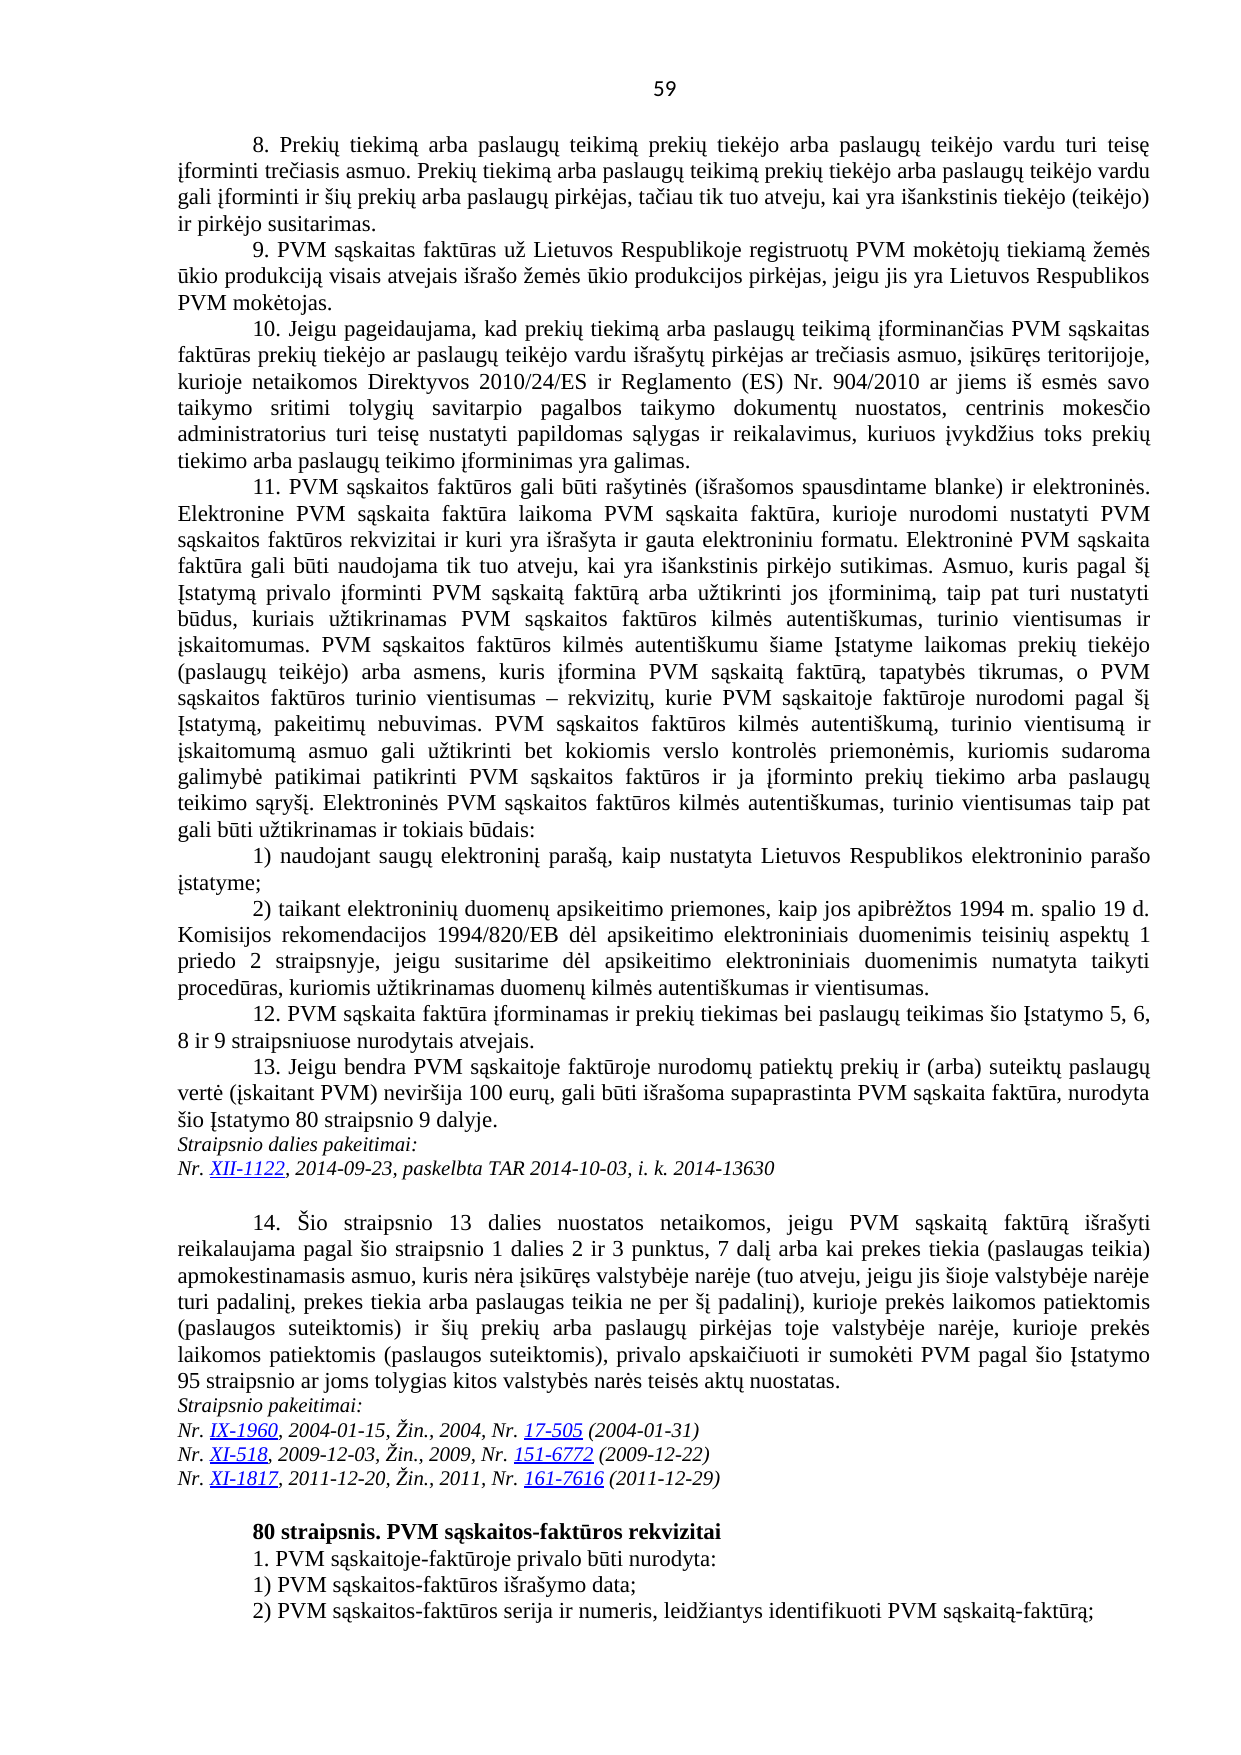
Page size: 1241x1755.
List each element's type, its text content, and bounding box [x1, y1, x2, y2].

text 8. Prekių tiekimą arba paslaugų teikimą prekių tiekėjo arba paslaugų teikėjo vardu turi teisę įforminti trečiasis asmuo. Prekių tiekimą arba paslaugų teikimą prekių tiekėjo arba paslaugų teikėjo vardu gali įforminti ir šių prekių arba paslaugų pirkėjas, tačiau tik tuo atveju, kai yra išankstinis tiekėjo (teikėjo) ir pirkėjo susitarimas. [177, 131, 1152, 236]
text 1. PVM sąskaitoje-faktūroje privalo būti nurodyta: [177, 1545, 1152, 1571]
text 14. Šio straipsnio 13 dalies nuostatos netaikomos, jeigu PVM sąskaitą faktūrą išrašyti reikalaujama pagal šio straipsnio 1 dalies 2 ir 3 punktus, 7 dalį arba kai prekes tiekia (paslaugas teikia) apmokestinamasis asmuo, kuris nėra įsikūręs valstybėje narėje (tuo atveju, jeigu jis šioje valstybėje narėje turi padalinį, prekes tiekia arba paslaugas teikia ne per šį padalinį), kurioje prekės laikomos patiektomis (paslaugos suteiktomis) ir šių prekių arba paslaugų pirkėjas toje valstybėje narėje, kurioje prekės laikomos patiektomis (paslaugos suteiktomis), privalo apskaičiuoti ir sumokėti PVM pagal šio Įstatymo 95 straipsnio ar joms tolygias kitos valstybės narės teisės aktų nuostatas. [177, 1209, 1152, 1393]
text Nr. XII-1122, 2014-09-23, paskelbta TAR 2014-10-03, i. k. 2014-13630 [177, 1156, 1152, 1180]
text 1) PVM sąskaitos-faktūros išrašymo data; [177, 1571, 1152, 1597]
text 12. PVM sąskaita faktūra įforminamas ir prekių tiekimas bei paslaugų teikimas šio Įstatymo 5, 6, 8 ir 9 straipsniuose nurodytais atvejais. [177, 1000, 1152, 1053]
text 80 straipsnis. PVM sąskaitos-faktūros rekvizitai [177, 1518, 1152, 1545]
text 13. Jeigu bendra PVM sąskaitoje faktūroje nurodomų patiektų prekių ir (arba) suteiktų paslaugų vertė (įskaitant PVM) neviršija 100 eurų, gali būti išrašoma supaprastinta PVM sąskaita faktūra, nurodyta šio Įstatymo 80 straipsnio 9 dalyje. [177, 1053, 1152, 1132]
text 11. PVM sąskaitos faktūros gali būti rašytinės (išrašomos spausdintame blanke) ir elektroninės. Elektronine PVM sąskaita faktūra laikoma PVM sąskaita faktūra, kurioje nurodomi nustatyti PVM sąskaitos faktūros rekvizitai ir kuri yra išrašyta ir gauta elektroniniu formatu. Elektroninė PVM sąskaita faktūra gali būti naudojama tik tuo atveju, kai yra išankstinis pirkėjo sutikimas. Asmuo, kuris pagal šį Įstatymą privalo įforminti PVM sąskaitą faktūrą arba užtikrinti jos įforminimą, taip pat turi nustatyti būdus, kuriais užtikrinamas PVM sąskaitos faktūros kilmės autentiškumas, turinio vientisumas ir įskaitomumas. PVM sąskaitos faktūros kilmės autentiškumu šiame Įstatyme laikomas prekių tiekėjo (paslaugų teikėjo) arba asmens, kuris įformina PVM sąskaitą faktūrą, tapatybės tikrumas, o PVM sąskaitos faktūros turinio vientisumas – rekvizitų, kurie PVM sąskaitoje faktūroje nurodomi pagal šį Įstatymą, pakeitimų nebuvimas. PVM sąskaitos faktūros kilmės autentiškumą, turinio vientisumą ir įskaitomumą asmuo gali užtikrinti bet kokiomis verslo kontrolės priemonėmis, kuriomis sudaroma galimybė patikimai patikrinti PVM sąskaitos faktūros ir ja įforminto prekių tiekimo arba paslaugų teikimo sąryšį. Elektroninės PVM sąskaitos faktūros kilmės autentiškumas, turinio vientisumas taip pat gali būti užtikrinamas ir tokiais būdais: [177, 473, 1152, 842]
text Straipsnio dalies pakeitimai: [177, 1132, 1152, 1156]
text Nr. XI-1817, 2011-12-20, Žin., 2011, Nr. 161-7616 (2011-12-29) [177, 1466, 1152, 1490]
text 10. Jeigu pageidaujama, kad prekių tiekimą arba paslaugų teikimą įforminančias PVM sąskaitas faktūras prekių tiekėjo ar paslaugų teikėjo vardu išrašytų pirkėjas ar trečiasis asmuo, įsikūręs teritorijoje, kurioje netaikomos Direktyvos 2010/24/ES ir Reglamento (ES) Nr. 904/2010 ar jiems iš esmės savo taikymo sritimi tolygių savitarpio pagalbos taikymo dokumentų nuostatos, centrinis mokesčio administratorius turi teisę nustatyti papildomas sąlygas ir reikalavimus, kuriuos įvykdžius toks prekių tiekimo arba paslaugų teikimo įforminimas yra galimas. [177, 315, 1152, 473]
text 1) naudojant saugų elektroninį parašą, kaip nustatyta Lietuvos Respublikos elektroninio parašo įstatyme; [177, 842, 1152, 895]
text Straipsnio pakeitimai: [177, 1393, 1152, 1417]
text Nr. XI-518, 2009-12-03, Žin., 2009, Nr. 151-6772 (2009-12-22) [177, 1442, 1152, 1466]
text 2) taikant elektroninių duomenų apsikeitimo priemones, kaip jos apibrėžtos 1994 m. spalio 19 d. Komisijos rekomendacijos 1994/820/EB dėl apsikeitimo elektroniniais duomenimis teisinių aspektų 1 priedo 2 straipsnyje, jeigu susitarime dėl apsikeitimo elektroniniais duomenimis numatyta taikyti procedūras, kuriomis užtikrinamas duomenų kilmės autentiškumas ir vientisumas. [177, 895, 1152, 1000]
text 2) PVM sąskaitos-faktūros serija ir numeris, leidžiantys identifikuoti PVM sąskaitą-faktūrą; [177, 1597, 1152, 1624]
text Nr. IX-1960, 2004-01-15, Žin., 2004, Nr. 17-505 (2004-01-31) [177, 1417, 1152, 1442]
text 9. PVM sąskaitas faktūras už Lietuvos Respublikoje registruotų PVM mokėtojų tiekiamą žemės ūkio produkciją visais atvejais išrašo žemės ūkio produkcijos pirkėjas, jeigu jis yra Lietuvos Respublikos PVM mokėtojas. [177, 236, 1152, 315]
